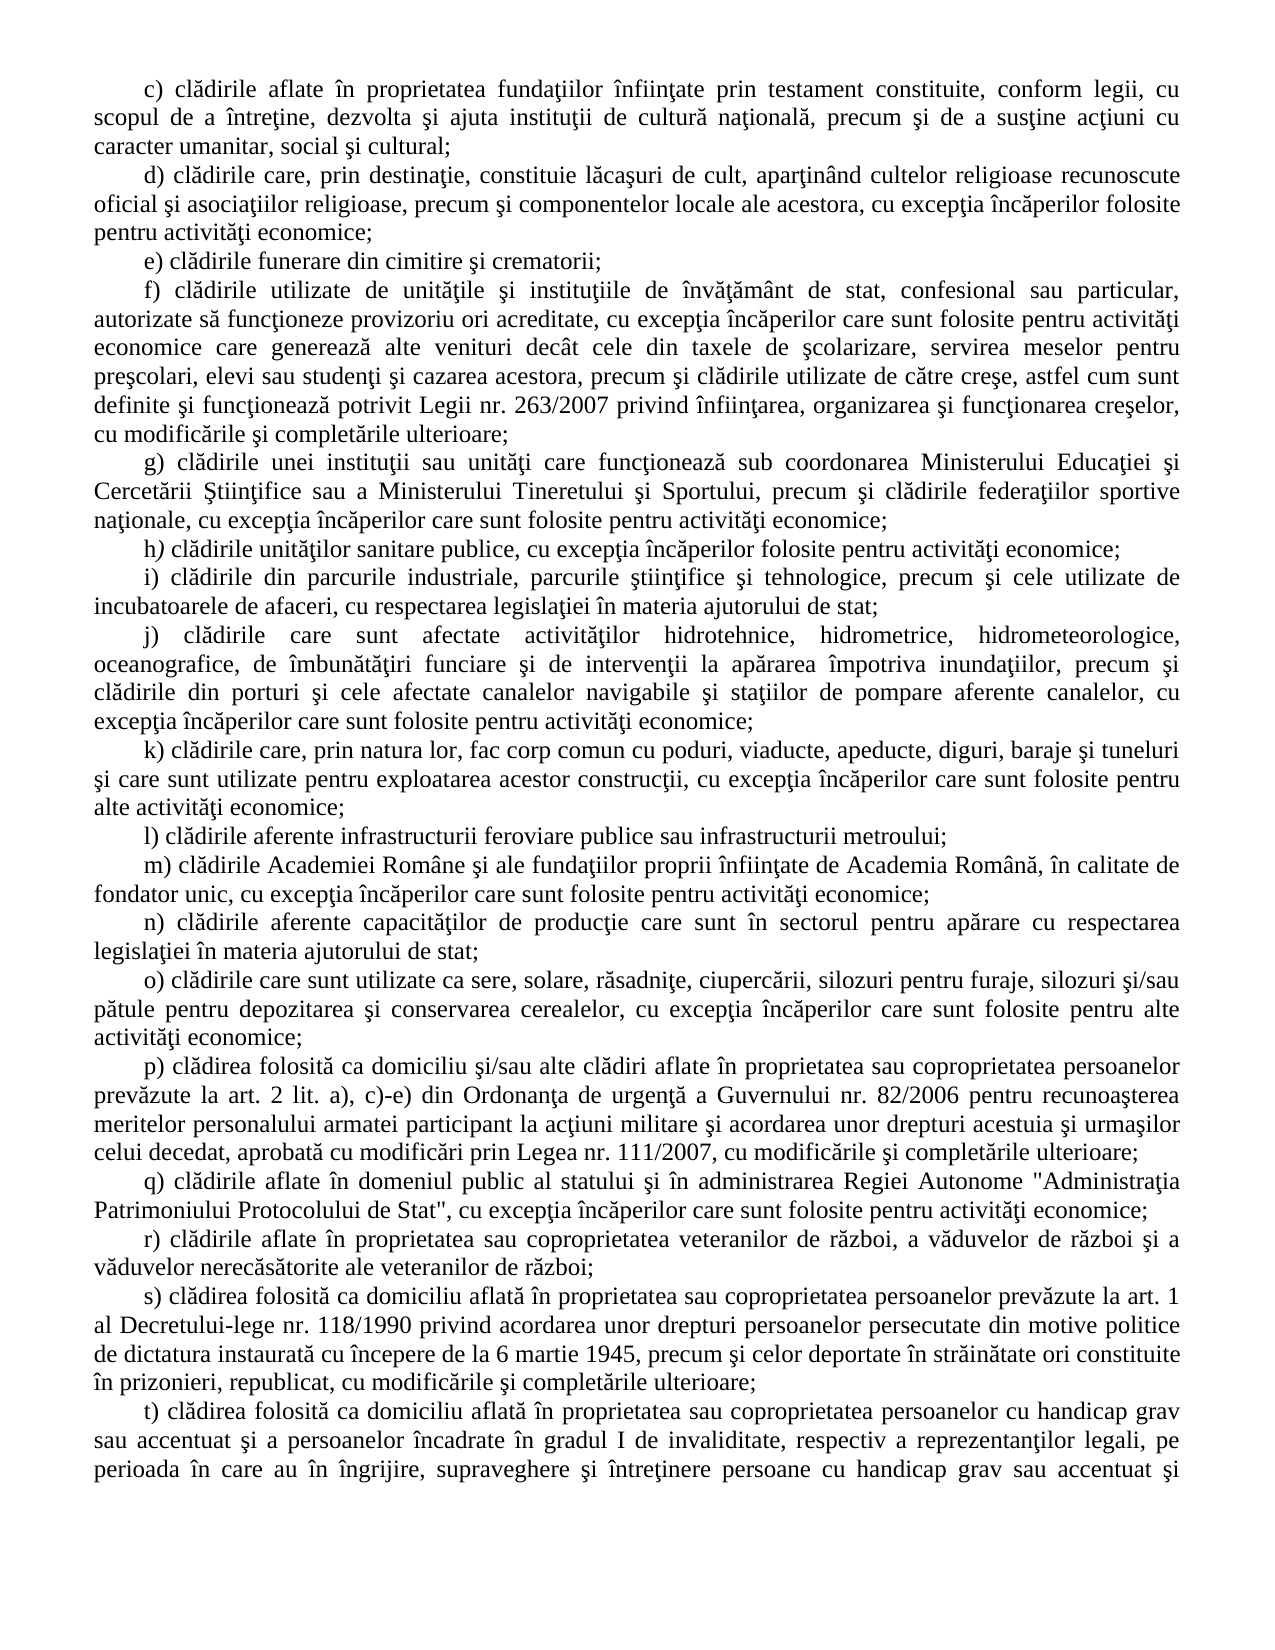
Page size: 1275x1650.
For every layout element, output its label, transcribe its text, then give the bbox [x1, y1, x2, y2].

text n) clădirile aferente capacităţilor de producţie care sunt în sectorul pentru apărare cu respectarea legislaţiei în materia ajutorului de stat; [94, 907, 1181, 965]
text l) clădirile aferente infrastructurii feroviare publice sau infrastructurii metroului; [94, 821, 1181, 850]
text k) clădirile care, prin natura lor, fac corp comun cu poduri, viaducte, apeducte, diguri, baraje şi tuneluri şi care sunt utilizate pentru exploatarea acestor construcţii, cu excepţia încăperilor care sunt folosite pentru alte activităţi economice; [94, 735, 1181, 821]
text d) clădirile care, prin destinaţie, constituie lăcaşuri de cult, aparţinând cultelor religioase recunoscute oficial şi asociaţiilor religioase, precum şi componentelor locale ale acestora, cu excepţia încăperilor folosite pentru activităţi economice; [94, 160, 1181, 246]
text r) clădirile aflate în proprietatea sau coproprietatea veteranilor de război, a văduvelor de război şi a văduvelor nerecăsătorite ale veteranilor de război; [94, 1224, 1181, 1281]
text c) clădirile aflate în proprietatea fundaţiilor înfiinţate prin testament constituite, conform legii, cu scopul de a întreţine, dezvolta şi ajuta instituţii de cultură naţională, precum şi de a susţine acţiuni cu caracter umanitar, social şi cultural; [94, 74, 1181, 160]
text p) clădirea folosită ca domiciliu şi/sau alte clădiri aflate în proprietatea sau coproprietatea persoanelor prevăzute la art. 2 lit. a), c)-e) din Ordonanţa de urgenţă a Guvernului nr. 82/2006 pentru recunoaşterea meritelor personalului armatei participant la acţiuni militare şi acordarea unor drepturi acestuia şi urmaşilor celui decedat, aprobată cu modificări prin Legea nr. 111/2007, cu modificările şi completările ulterioare; [94, 1051, 1181, 1166]
text h) clădirile unităţilor sanitare publice, cu excepţia încăperilor folosite pentru activităţi economice; [94, 534, 1181, 562]
text j) clădirile care sunt afectate activităţilor hidrotehnice, hidrometrice, hidrometeorologice, oceanografice, de îmbunătăţiri funciare şi de intervenţii la apărarea împotriva inundaţiilor, precum şi clădirile din porturi şi cele afectate canalelor navigabile şi staţiilor de pompare aferente canalelor, cu excepţia încăperilor care sunt folosite pentru activităţi economice; [94, 620, 1181, 735]
text g) clădirile unei instituţii sau unităţi care funcţionează sub coordonarea Ministerului Educaţiei şi Cercetării Ştiinţifice sau a Ministerului Tineretului şi Sportului, precum şi clădirile federaţiilor sportive naţionale, cu excepţia încăperilor care sunt folosite pentru activităţi economice; [94, 447, 1181, 534]
text m) clădirile Academiei Române şi ale fundaţiilor proprii înfiinţate de Academia Română, în calitate de fondator unic, cu excepţia încăperilor care sunt folosite pentru activităţi economice; [94, 850, 1181, 907]
text f) clădirile utilizate de unităţile şi instituţiile de învăţământ de stat, confesional sau particular, autorizate să funcţioneze provizoriu ori acreditate, cu excepţia încăperilor care sunt folosite pentru activităţi economice care generează alte venituri decât cele din taxele de şcolarizare, servirea meselor pentru preşcolari, elevi sau studenţi şi cazarea acestora, precum şi clădirile utilizate de către creşe, astfel cum sunt definite şi funcţionează potrivit Legii nr. 263/2007 privind înfiinţarea, organizarea şi funcţionarea creşelor, cu modificările şi completările ulterioare; [94, 275, 1181, 447]
text e) clădirile funerare din cimitire şi crematorii; [94, 246, 1181, 275]
text s) clădirea folosită ca domiciliu aflată în proprietatea sau coproprietatea persoanelor prevăzute la art. 1 al Decretului-lege nr. 118/1990 privind acordarea unor drepturi persoanelor persecutate din motive politice de dictatura instaurată cu începere de la 6 martie 1945, precum şi celor deportate în străinătate ori constituite în prizonieri, republicat, cu modificările şi completările ulterioare; [94, 1281, 1181, 1396]
text q) clădirile aflate în domeniul public al statului şi în administrarea Regiei Autonome "Administraţia Patrimoniului Protocolului de Stat", cu excepţia încăperilor care sunt folosite pentru activităţi economice; [94, 1166, 1181, 1224]
text o) clădirile care sunt utilizate ca sere, solare, răsadniţe, ciupercării, silozuri pentru furaje, silozuri şi/sau pătule pentru depozitarea şi conservarea cerealelor, cu excepţia încăperilor care sunt folosite pentru alte activităţi economice; [94, 965, 1181, 1051]
text t) clădirea folosită ca domiciliu aflată în proprietatea sau coproprietatea persoanelor cu handicap grav sau accentuat şi a persoanelor încadrate în gradul I de invaliditate, respectiv a reprezentanţilor legali, pe perioada în care au în îngrijire, supraveghere şi întreţinere persoane cu handicap grav sau accentuat şi [94, 1396, 1181, 1482]
text i) clădirile din parcurile industriale, parcurile ştiinţifice şi tehnologice, precum şi cele utilizate de incubatoarele de afaceri, cu respectarea legislaţiei în materia ajutorului de stat; [94, 562, 1181, 620]
